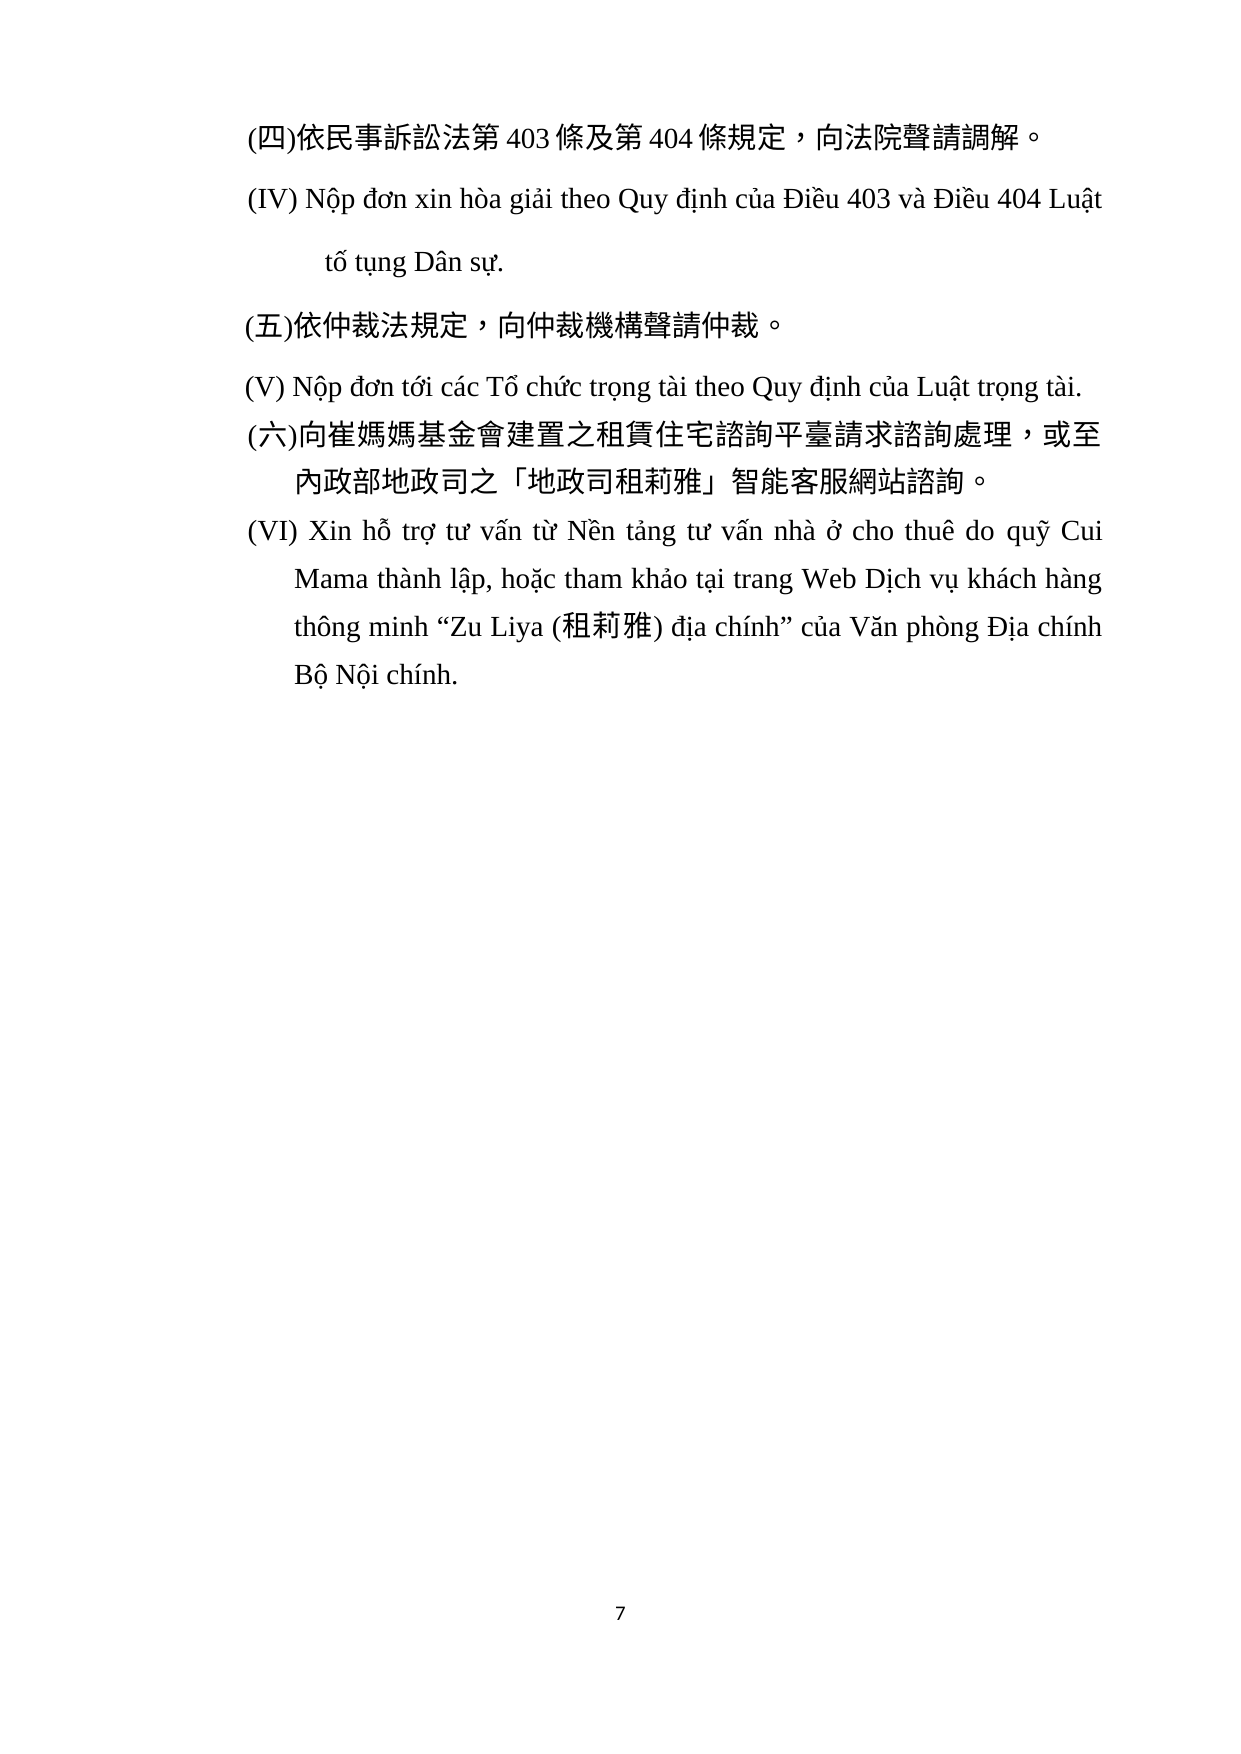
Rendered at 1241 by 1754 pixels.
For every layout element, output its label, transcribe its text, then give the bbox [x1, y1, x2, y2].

text (IV) Nộp đơn xin hòa giải theo Quy định của Điều 403 và Điều 404 Luật tố tụng Dân sự. [247, 157, 1103, 282]
text (V) Nộp đơn tới các Tổ chức trọng tài theo Quy định của Luật trọng tài. [244, 344, 1103, 407]
text (六)向崔媽媽基金會建置之租賃住宅諮詢平臺請求諮詢處理，或至內政部地政司之「地政司租莉雅」智能客服網站諮詢。 [247, 407, 1103, 502]
text (五)依仲裁法規定，向仲裁機構聲請仲裁。 [244, 282, 1103, 344]
text (四)依民事訴訟法第403條及第404條規定，向法院聲請調解。 [247, 94, 1103, 157]
text (VI) Xin hỗ trợ tư vấn từ Nền tảng tư vấn nhà ở cho thuê do quỹ Cui Mama thành lập, hoặc tham khảo tại trang Web Dịch vụ khách hàng thông minh “Zu Liya (租莉雅) địa chính” của Văn phòng Địa chính Bộ Nội chính. [247, 502, 1103, 694]
